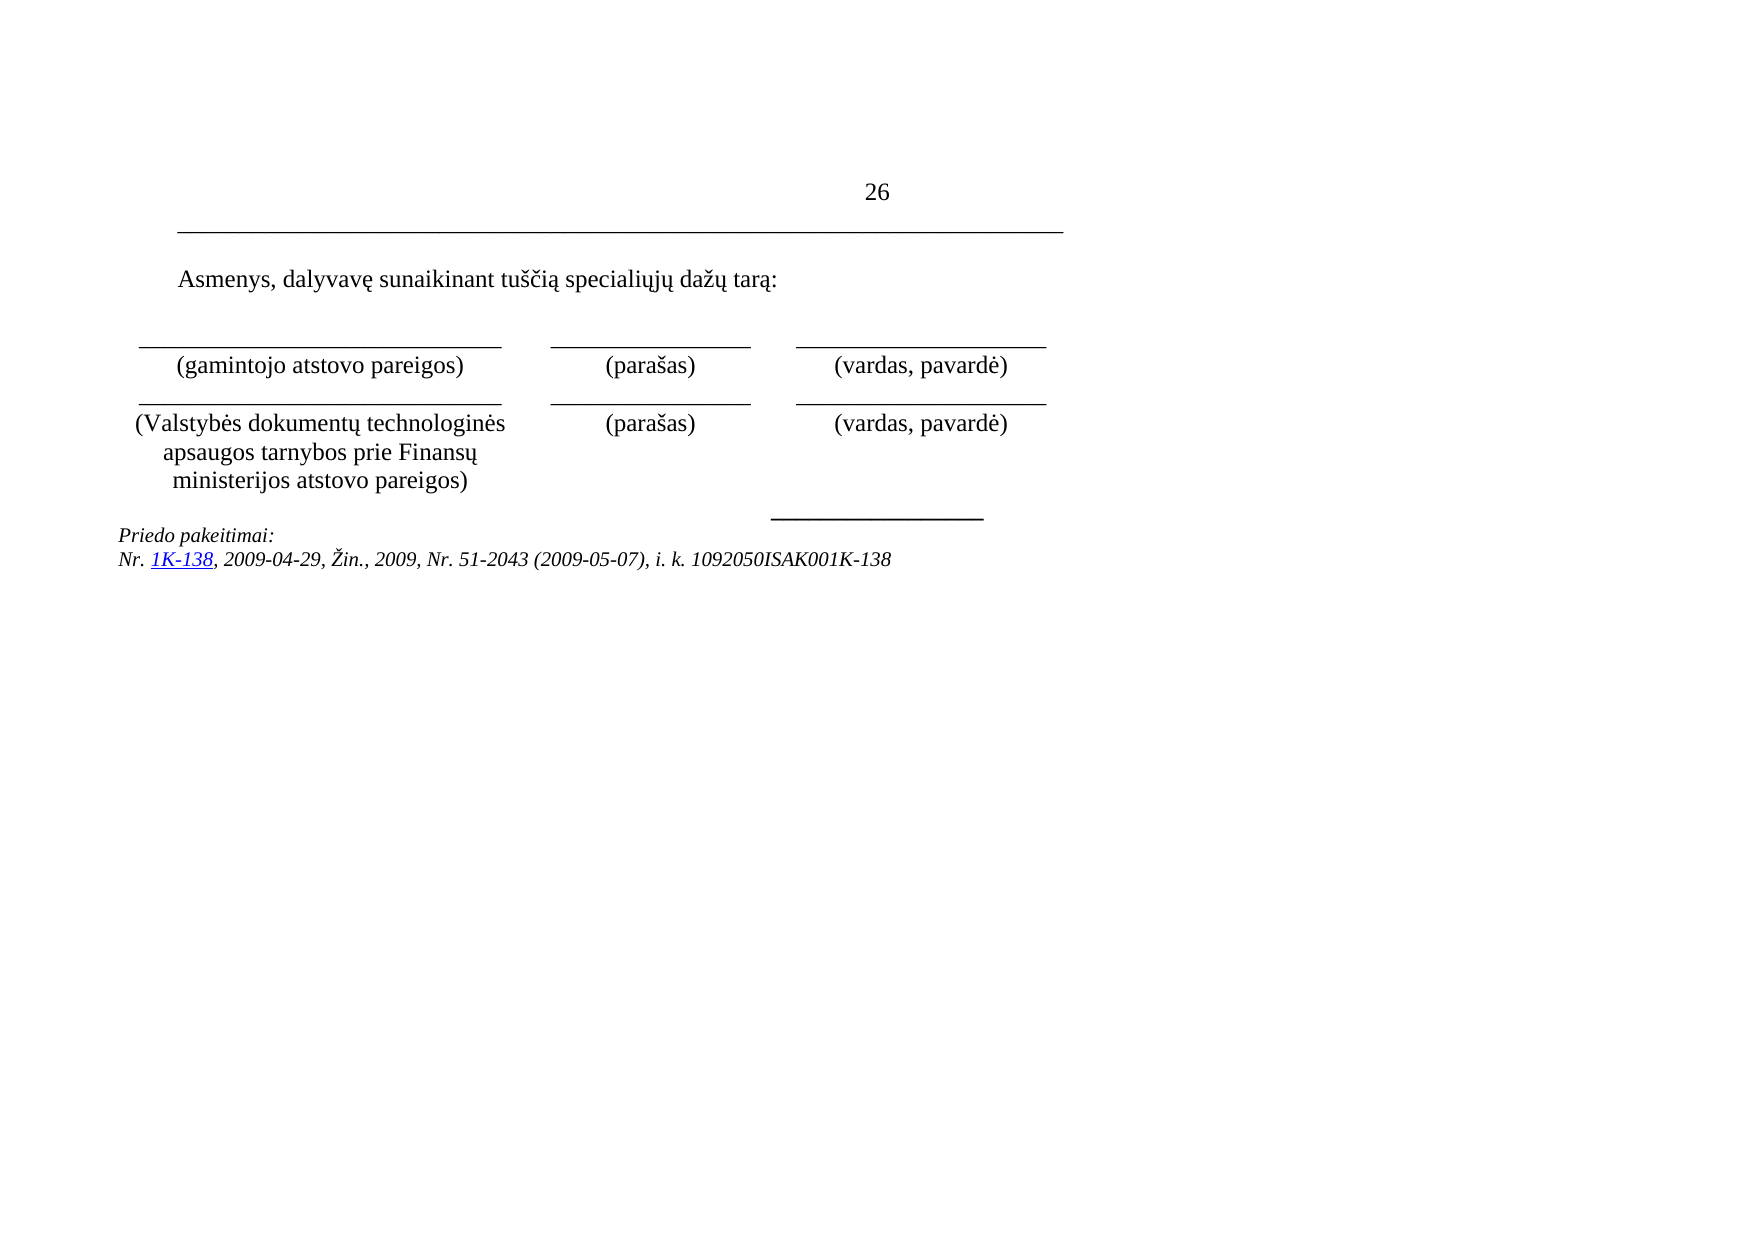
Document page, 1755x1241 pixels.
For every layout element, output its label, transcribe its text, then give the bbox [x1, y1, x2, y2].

table_header ________________ (parašas) ________________ (parašas) [522, 322, 779, 494]
text Priedo pakeitimai: [118, 523, 1636, 547]
text _ [118, 207, 1636, 235]
table_header ____________________ (vardas, pavardė) ____________________ (vardas, pavardė) [779, 322, 1063, 494]
text Nr. 1K-138, 2009-04-29, Žin., 2009, Nr. 51-2043 (2009-05-07), i. k. 1092050ISAK001K-138 [118, 547, 1636, 571]
table_header _____________________________ (gamintojo atstovo pareigos) _____________________________ (Valstybės dokumentų technologinės apsaugos tarnybos prie Finansų ministerijos atstovo pareigos) [118, 322, 522, 494]
text Asmenys, dalyvavę sunaikinant tuščią specialiųjų dažų tarą: [118, 264, 1636, 293]
text _________________ [118, 494, 1636, 523]
